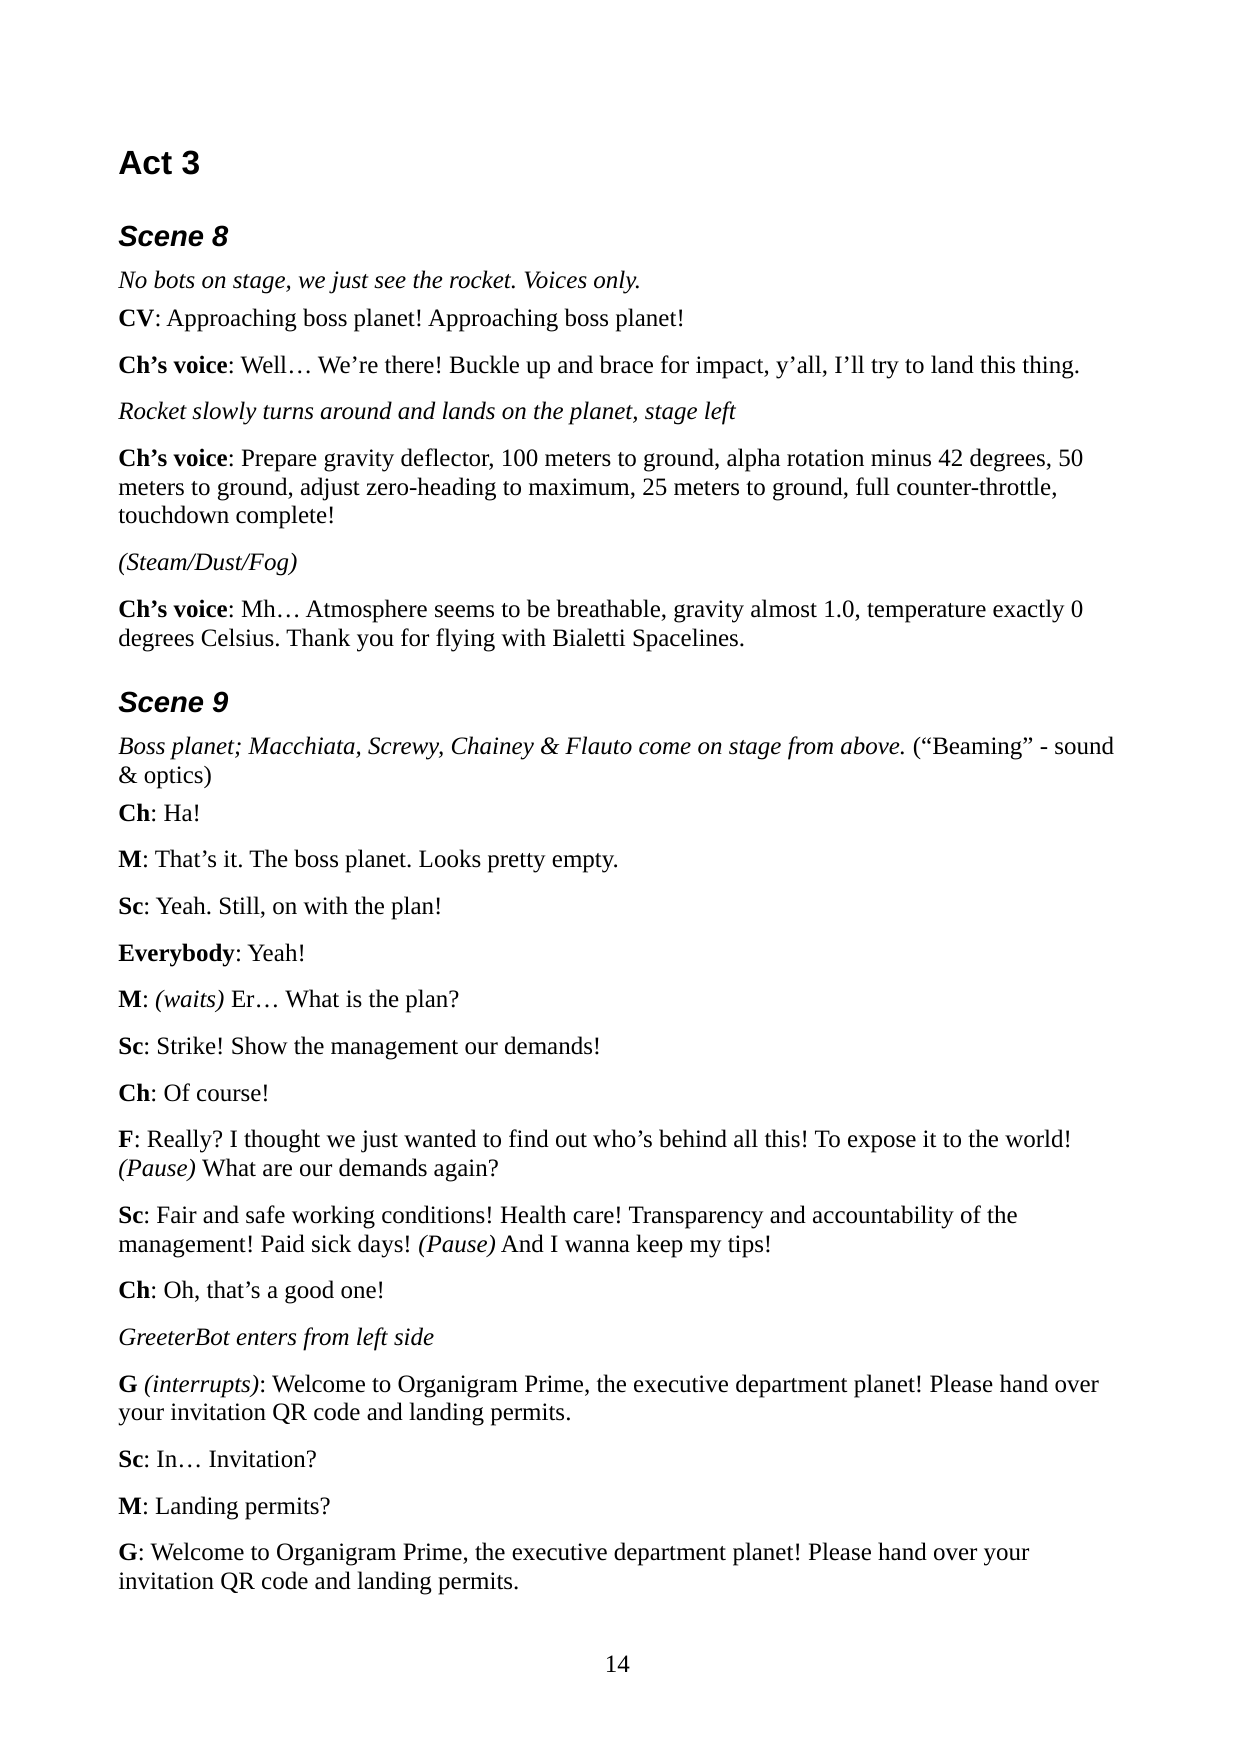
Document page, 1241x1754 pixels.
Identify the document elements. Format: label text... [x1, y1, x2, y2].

subtitle Act 3 [118, 143, 1122, 182]
text Sc: Yeah. Still, on with the plan! [118, 891, 1122, 920]
subtitle Scene 9 [118, 685, 1122, 719]
text Ch: Of course! [118, 1078, 1122, 1107]
text G (interrupts): Welcome to Organigram Prime, the executive department planet! Please hand over your invitation QR code and landing permits. [118, 1369, 1122, 1426]
subtitle Scene 8 [118, 219, 1122, 253]
text CV: Approaching boss planet! Approaching boss planet! [118, 303, 1122, 332]
text No bots on stage, we just see the rocket. Voices only. [118, 265, 1122, 294]
text Ch: Ha! [118, 798, 1122, 827]
text Ch: Oh, that’s a good one! [118, 1275, 1122, 1304]
text F: Really? I thought we just wanted to find out who’s behind all this! To expose it to the world! (Pause) What are our demands again? [118, 1124, 1122, 1182]
text (Steam/Dust/Fog) [118, 547, 1122, 576]
text Ch’s voice: Prepare gravity deflector, 100 meters to ground, alpha rotation minus 42 degrees, 50 meters to ground, adjust zero-heading to maximum, 25 meters to ground, full counter-throttle, touchdown complete! [118, 443, 1122, 529]
text Ch’s voice: Well… We’re there! Buckle up and brace for impact, y’all, I’ll try to land this thing. [118, 350, 1122, 378]
text Boss planet; Macchiata, Screwy, Chainey & Flauto come on stage from above. (“Beaming” - sound & optics) [118, 731, 1122, 789]
text Ch’s voice: Mh… Atmosphere seems to be breathable, gravity almost 1.0, temperature exactly 0 degrees Celsius. Thank you for flying with Bialetti Spacelines. [118, 594, 1122, 651]
text G: Welcome to Organigram Prime, the executive department planet! Please hand over your invitation QR code and landing permits. [118, 1537, 1122, 1595]
text Sc: In… Invitation? [118, 1444, 1122, 1473]
text GreeterBot enters from left side [118, 1322, 1122, 1351]
text M: That’s it. The boss planet. Looks pretty empty. [118, 844, 1122, 873]
text Rocket slowly turns around and lands on the planet, stage left [118, 396, 1122, 425]
text M: Landing permits? [118, 1491, 1122, 1519]
text Sc: Strike! Show the management our demands! [118, 1031, 1122, 1060]
text Everybody: Yeah! [118, 938, 1122, 967]
text M: (waits) Er… What is the plan? [118, 984, 1122, 1013]
text Sc: Fair and safe working conditions! Health care! Transparency and accountability of the management! Paid sick days! (Pause) And I wanna keep my tips! [118, 1200, 1122, 1257]
